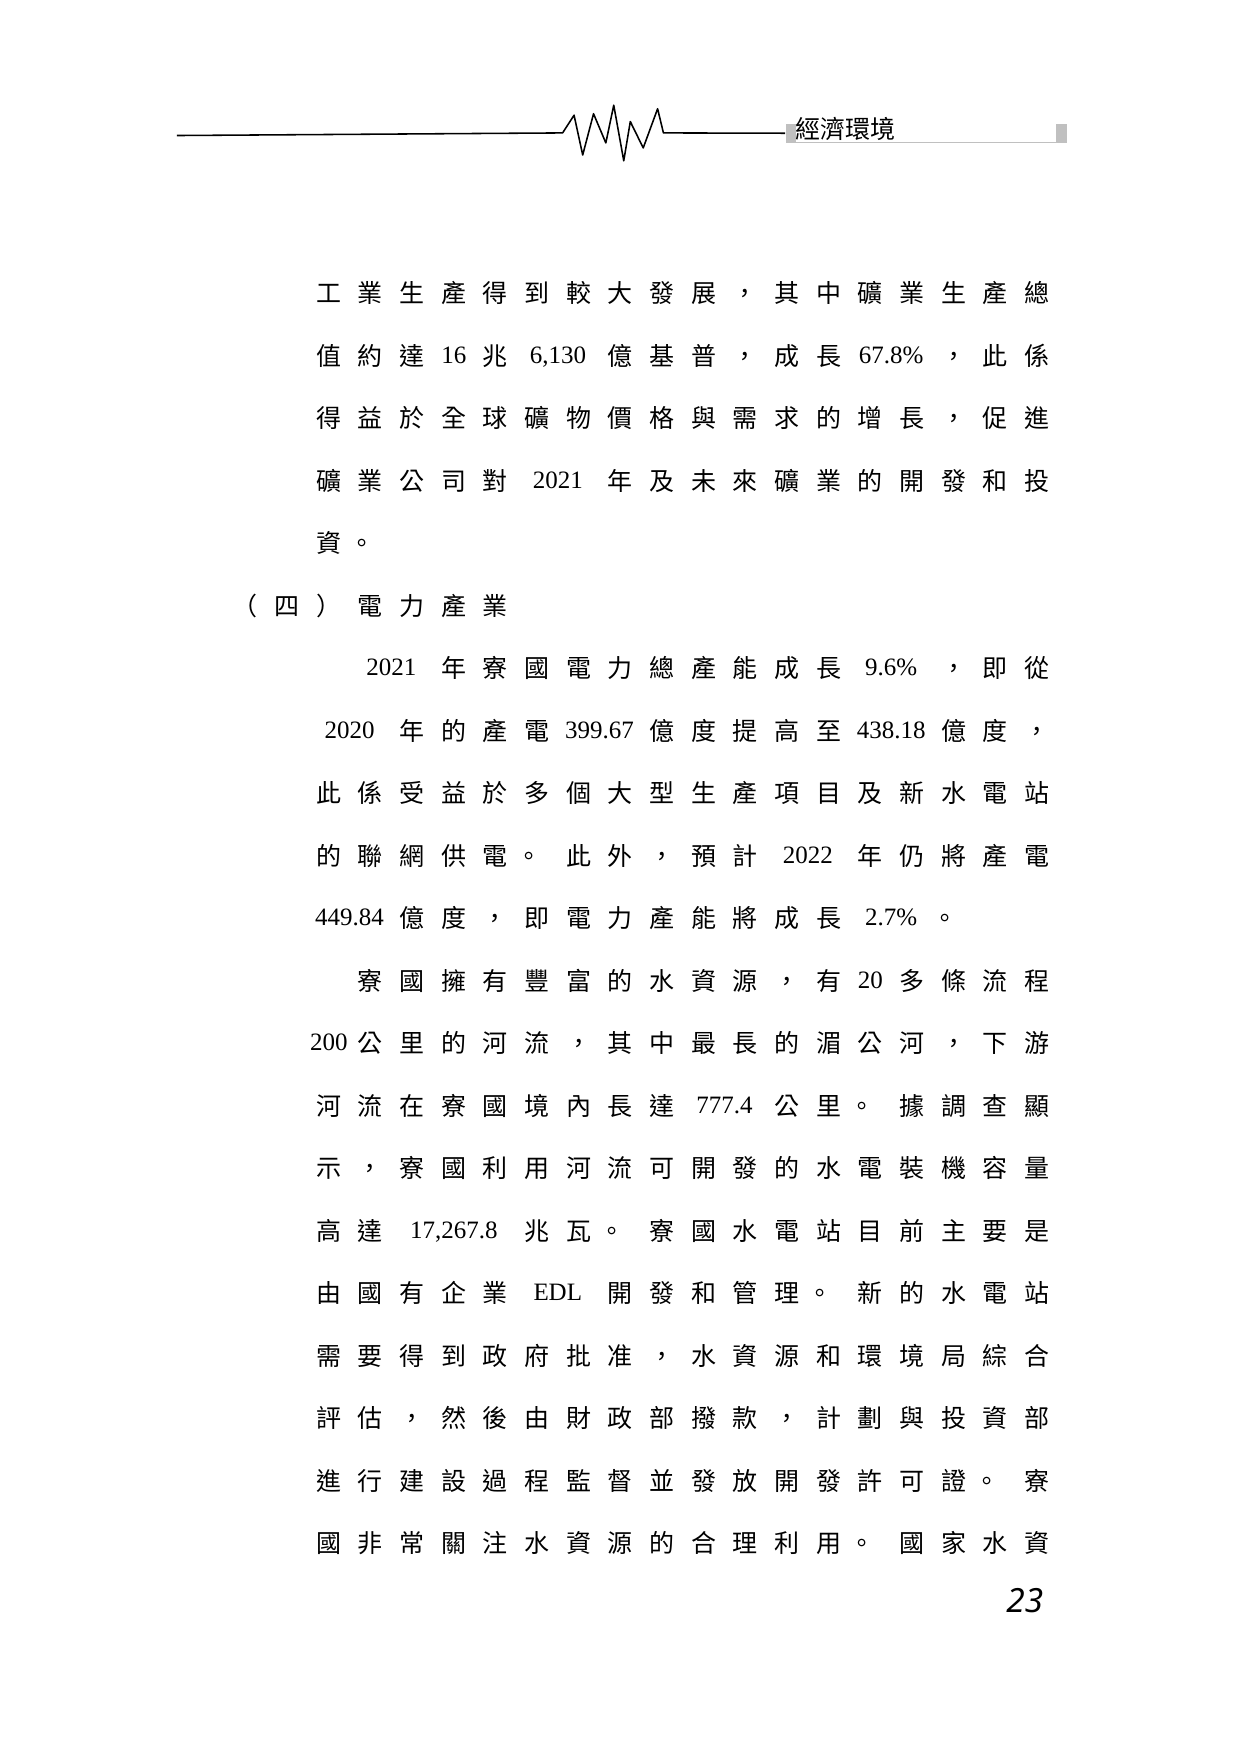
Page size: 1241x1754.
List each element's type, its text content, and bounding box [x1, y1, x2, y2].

text 工業生產得到較大發展，其中礦業生產總值約達16兆6,130億基普，成長67.8%，此係得益於全球礦物價格與需求的增長，促進礦業公司對2021年及未來礦業的開發和投資。 [281, 250, 1058, 563]
text 寮國擁有豐富的水資源，有20多條流程200公里的河流，其中最長的湄公河，下游河流在寮國境內長達777.4公里。據調查顯示，寮國利用河流可開發的水電裝機容量高達17,267.8兆瓦。寮國水電站目前主要是由國有企業EDL開發和管理。新的水電站需要得到政府批准，水資源和環境局綜合評估，然後由財政部撥款，計劃與投資部進行建設過程監督並發放開發許可證。寮國非常關注水資源的合理利用。國家水資 [281, 938, 1058, 1563]
text 2021年寮國電力總產能成長9.6%，即從2020年的產電399.67億度提高至438.18億度，此係受益於多個大型生產項目及新水電站的聯網供電。此外，預計2022年仍將產電449.84億度，即電力產能將成長2.7%。 [281, 625, 1058, 938]
text （四）電力產業 [207, 563, 1058, 625]
